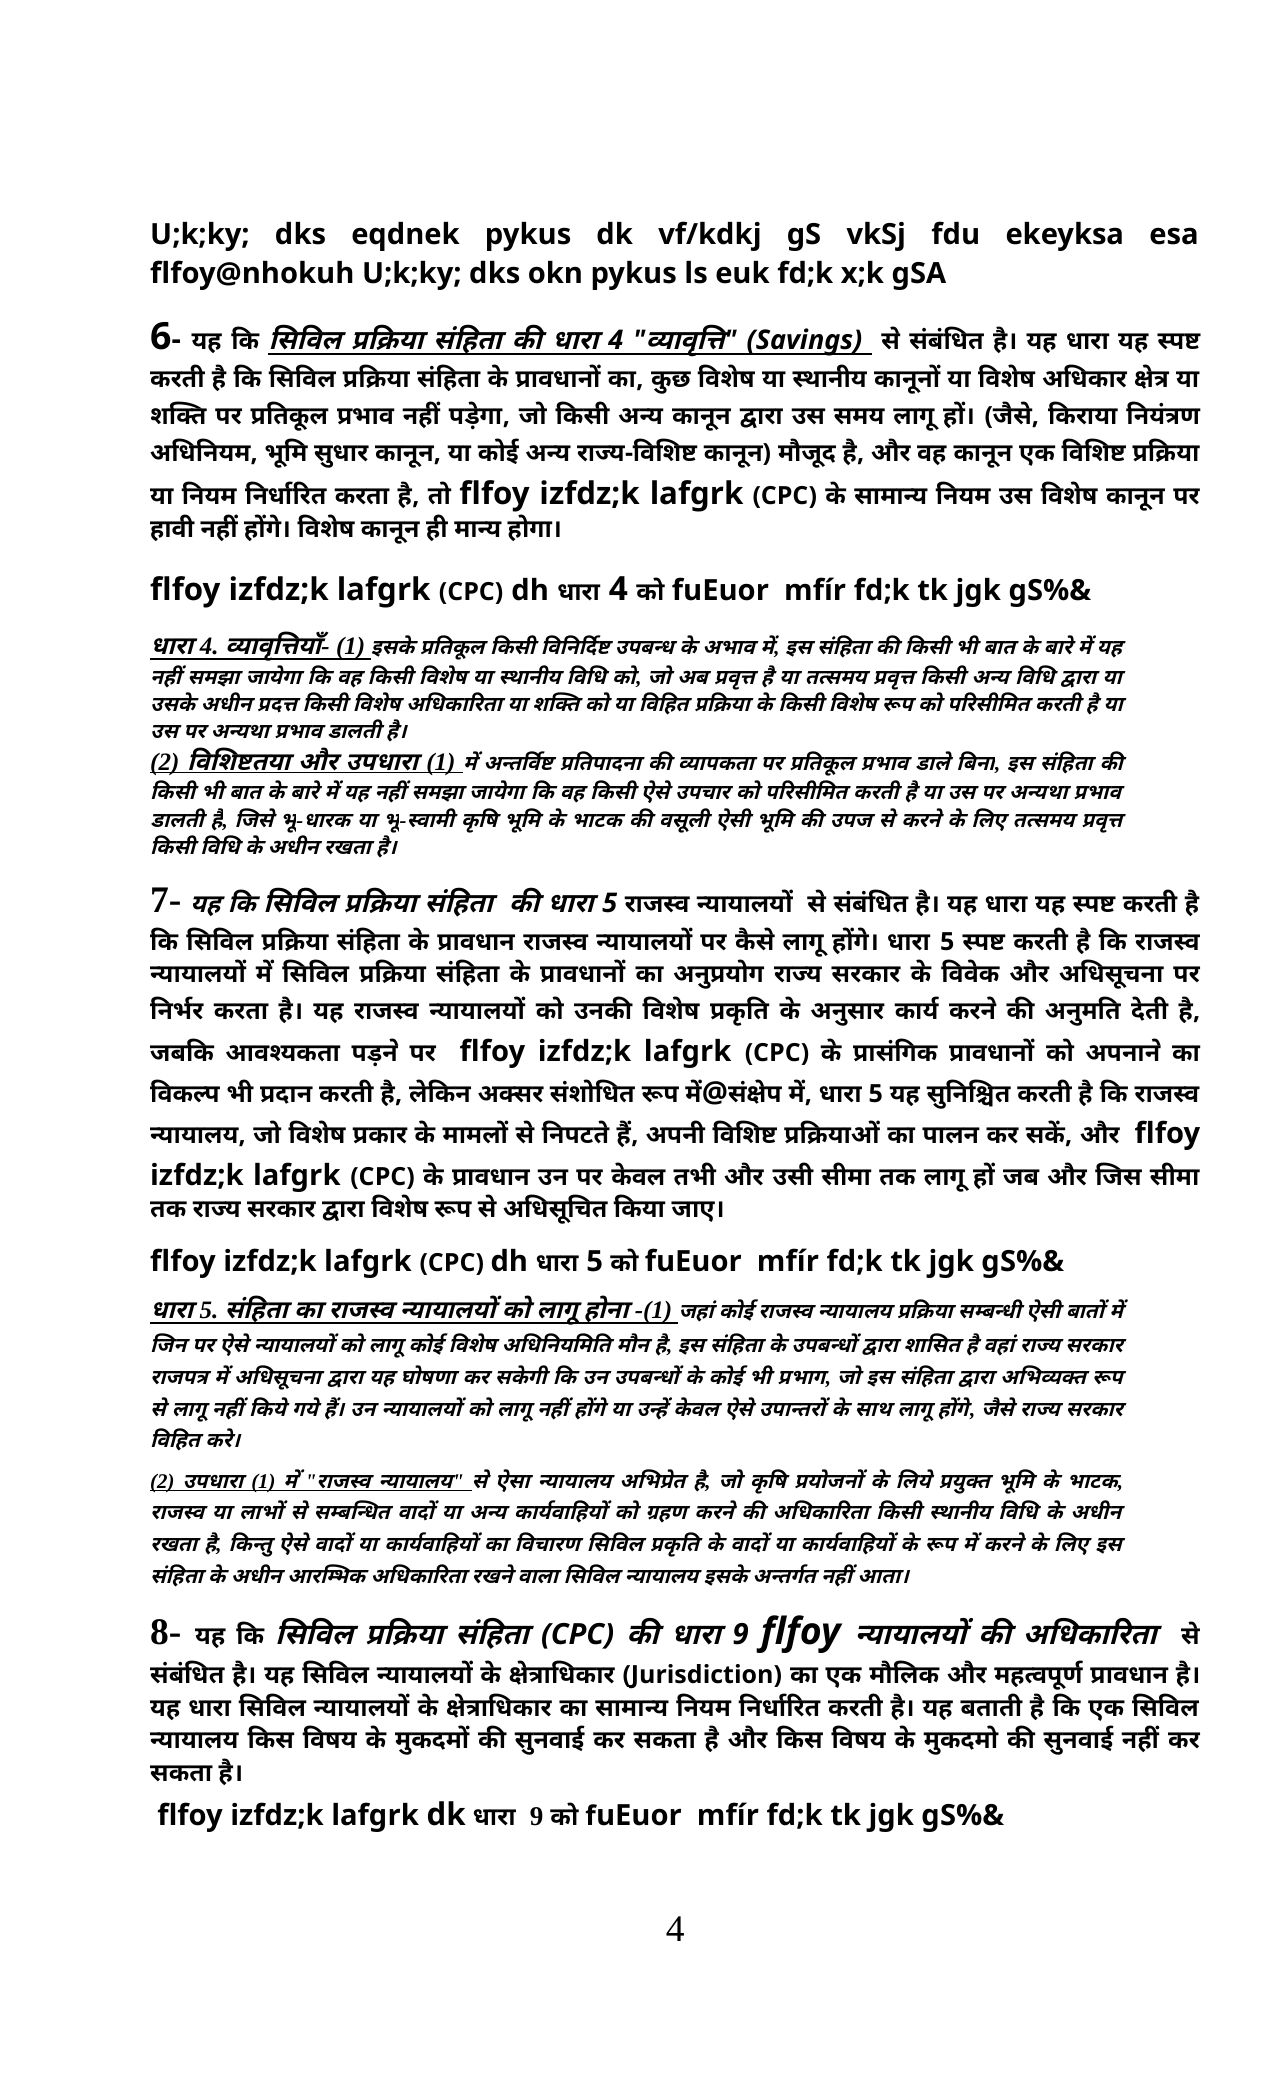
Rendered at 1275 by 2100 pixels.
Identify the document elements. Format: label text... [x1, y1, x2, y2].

text flfoy izfdz;k lafgrk dk धारा 9 को fuEuor mfír fd;k tk jgk gS%& [150, 1791, 1200, 1836]
text flfoy izfdz;k lafgrk (CPC) dh धारा 4 को fuEuor mfír fd;k tk jgk gS%& [150, 565, 1200, 614]
text धारा 4. व्यावृत्तियाँ- (1) इसके प्रतिकूल किसी विनिर्दिष्ट उपबन्ध के अभाव में, इस संहिता की किसी भी बात के बारे में यह नहीं समझा जायेगा कि वह किसी विशेष या स्थानीय विधि को, जो अब प्रवृत्त है या तत्समय प्रवृत्त किसी अन्य विधि द्वारा या उसके अधीन प्रदत्त किसी विशेष अधिकारिता या शक्ति को या विहित प्रक्रिया के किसी विशेष रूप को परिसीमित करती है या उस पर अन्यथा प्रभाव डालती है। [150, 631, 1125, 747]
text 6- यह कि सिविल प्रक्रिया संहिता की धारा 4 "व्यावृत्ति" (Savings) से संबंधित है। यह धारा यह स्पष्ट करती है कि सिविल प्रक्रिया संहिता के प्रावधानों का, कुछ विशेष या स्थानीय कानूनों या विशेष अधिकार क्षेत्र या शक्ति पर प्रतिकूल प्रभाव नहीं पड़ेगा, जो किसी अन्य कानून द्वारा उस समय लागू हों। (जैसे, किराया नियंत्रण अधिनियम, भूमि सुधार कानून, या कोई अन्य राज्य-विशिष्ट कानून) मौजूद है, और वह कानून एक विशिष्ट प्रक्रिया या नियम निर्धारित करता है, तो flfoy izfdz;k lafgrk (CPC) के सामान्य नियम उस विशेष कानून पर हावी नहीं होंगे। विशेष कानून ही मान्य होगा। [150, 309, 1200, 548]
text (2) विशिष्टतया और उपधारा (1) में अन्तर्विष्ट प्रतिपादना की व्यापकता पर प्रतिकूल प्रभाव डाले बिना, इस संहिता की किसी भी बात के बारे में यह नहीं समझा जायेगा कि वह किसी ऐसे उपचार को परिसीमित करती है या उस पर अन्यथा प्रभाव डालती है, जिसे भू-धारक या भू-स्वामी कृषि भूमि के भाटक की वसूली ऐसी भूमि की उपज से करने के लिए तत्समय प्रवृत्त किसी विधि के अधीन रखता है। [150, 747, 1125, 863]
text (2) उपधारा (1) में "राजस्व न्यायालय" से ऐसा न्यायालय अभिप्रेत है, जो कृषि प्रयोजनों के लिये प्रयुक्त भूमि के भाटक, राजस्व या लाभों से सम्बन्धित वादों या अन्य कार्यवाहियों को ग्रहण करने की अधिकारिता किसी स्थानीय विधि के अधीन रखता है, किन्तु ऐसे वादों या कार्यवाहियों का विचारण सिविल प्रकृति के वादों या कार्यवाहियों के रूप में करने के लिए इस संहिता के अधीन आरम्भिक अधिकारिता रखने वाला सिविल न्यायालय इसके अन्तर्गत नहीं आता। [150, 1469, 1125, 1592]
text 7- यह कि सिविल प्रक्रिया संहिता की धारा 5 राजस्व न्यायालयों से संबंधित है। यह धारा यह स्पष्ट करती है कि सिविल प्रक्रिया संहिता के प्रावधान राजस्व न्यायालयों पर कैसे लागू होंगे। धारा 5 स्पष्ट करती है कि राजस्व न्यायालयों में सिविल प्रक्रिया संहिता के प्रावधानों का अनुप्रयोग राज्य सरकार के विवेक और अधिसूचना पर निर्भर करता है। यह राजस्व न्यायालयों को उनकी विशेष प्रकृति के अनुसार कार्य करने की अनुमति देती है, जबकि आवश्यकता पड़ने पर flfoy izfdz;k lafgrk (CPC) के प्रासंगिक प्रावधानों को अपनाने का विकल्प भी प्रदान करती है, लेकिन अक्सर संशोधित रूप में@संक्षेप में, धारा 5 यह सुनिश्चित करती है कि राजस्व न्यायालय, जो विशेष प्रकार के मामलों से निपटते हैं, अपनी विशिष्ट प्रक्रियाओं का पालन कर सकें, और flfoy izfdz;k lafgrk (CPC) के प्रावधान उन पर केवल तभी और उसी सीमा तक लागू हों जब और जिस सीमा तक राज्य सरकार द्वारा विशेष रूप से अधिसूचित किया जाए। [150, 877, 1200, 1228]
text U;k;ky; dks eqdnek pykus dk vf/kdkj gS vkSj fdu ekeyksa esa flfoy@nhokuh U;k;ky; dks okn pykus ls euk fd;k x;k gSA [150, 213, 1200, 292]
text flfoy izfdz;k lafgrk (CPC) dh धारा 5 को fuEuor mfír fd;k tk jgk gS%& [150, 1240, 1200, 1283]
text 8- यह कि सिविल प्रक्रिया संहिता (CPC) की धारा 9 flfoy न्यायालयों की अधिकारिता से संबंधित है। यह सिविल न्यायालयों के क्षेत्राधिकार (Jurisdiction) का एक मौलिक और महत्वपूर्ण प्रावधान है। यह धारा सिविल न्यायालयों के क्षेत्राधिकार का सामान्य नियम निर्धारित करती है। यह बताती है कि एक सिविल न्यायालय किस विषय के मुकदमों की सुनवाई कर सकता है और किस विषय के मुकदमो की सुनवाई नहीं कर सकता है। [150, 1605, 1200, 1791]
text धारा 5. संहिता का राजस्व न्यायालयों को लागू होना -(1) जहां कोई राजस्व न्यायालय प्रक्रिया सम्बन्धी ऐसी बातों में जिन पर ऐसे न्यायालयों को लागू कोई विशेष अधिनियमिति मौन है, इस संहिता के उपबन्धों द्वारा शासित है वहां राज्य सरकार राजपत्र में अधिसूचना द्वारा यह घोषणा कर सकेगी कि उन उपबन्धों के कोई भी प्रभाग, जो इस संहिता द्वारा अभिव्यक्त रूप से लागू नहीं किये गये हैं। उन न्यायालयों को लागू नहीं होंगे या उन्हें केवल ऐसे उपान्तरों के साथ लागू होंगे, जैसे राज्य सरकार विहित करे। [150, 1295, 1125, 1456]
